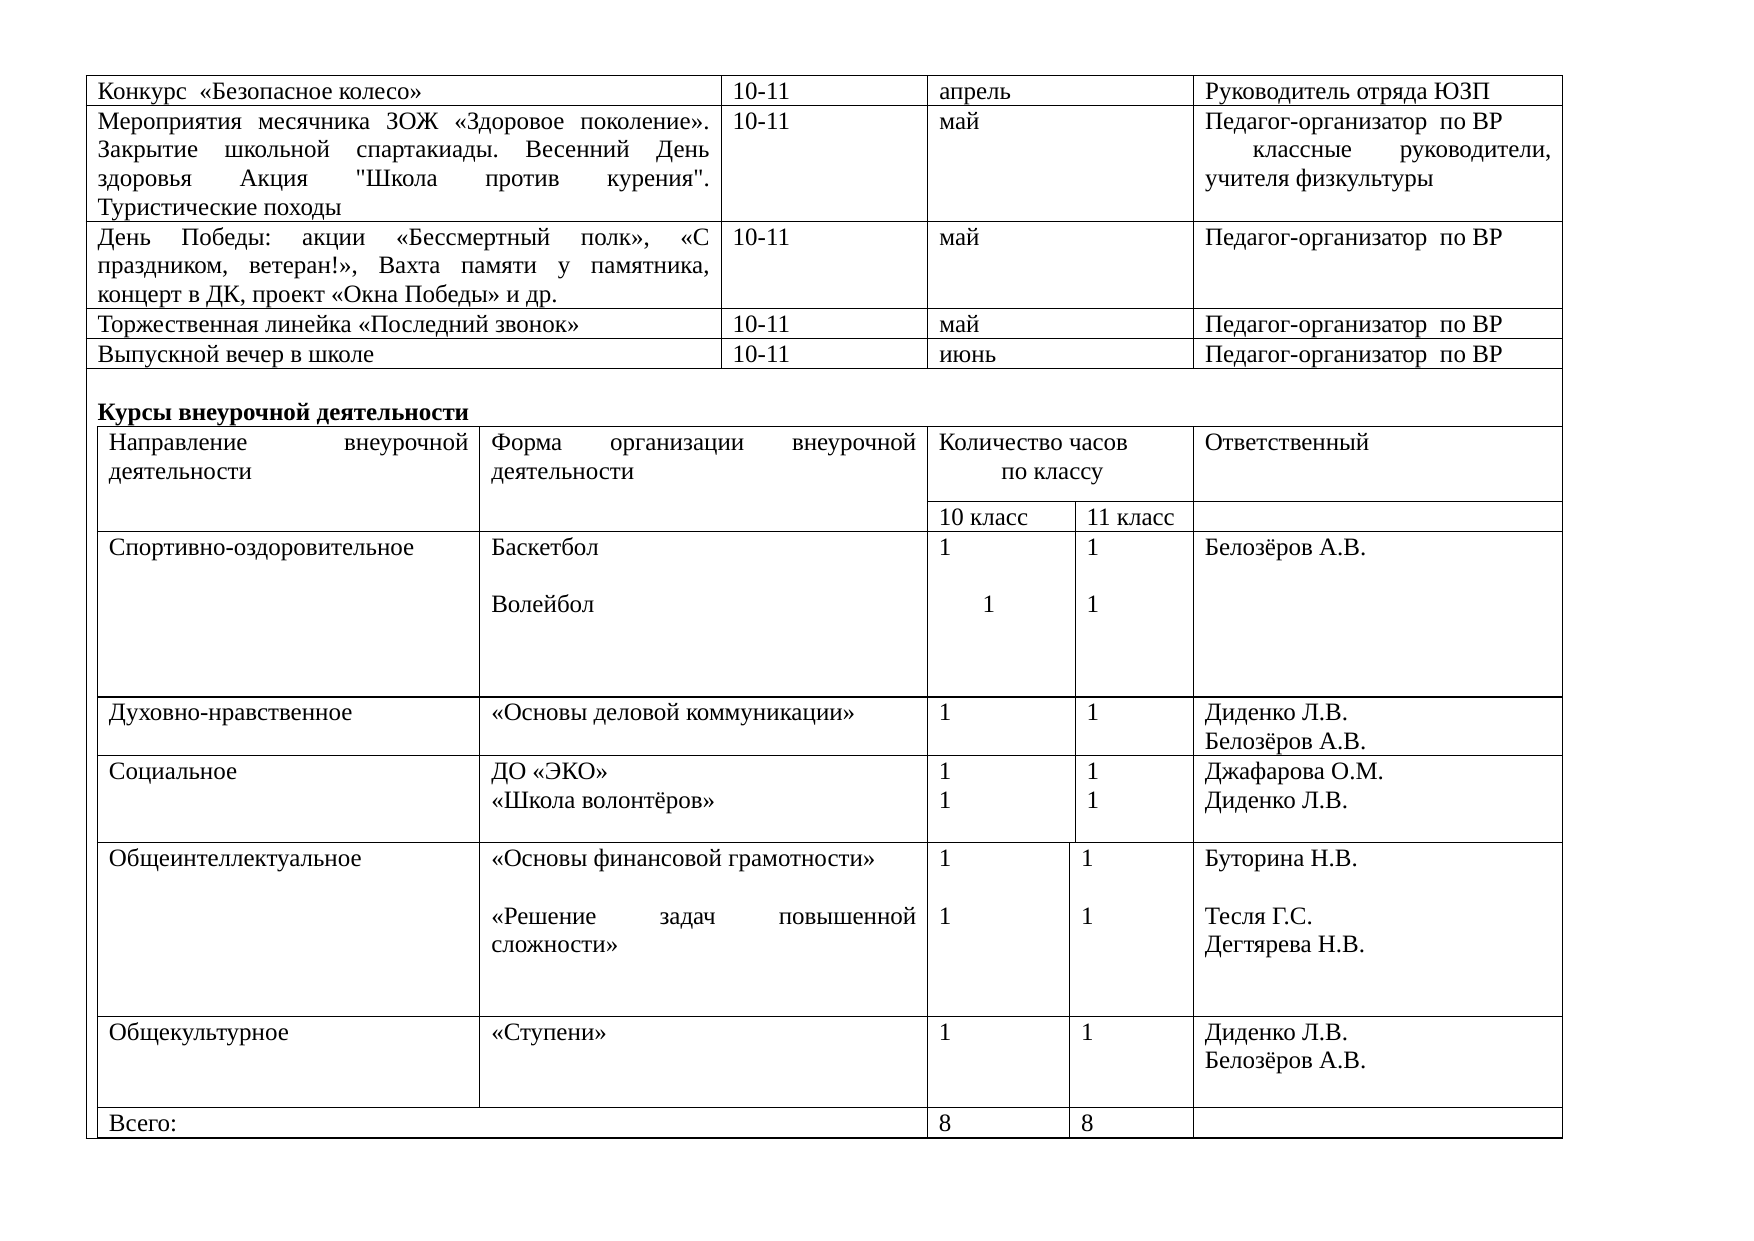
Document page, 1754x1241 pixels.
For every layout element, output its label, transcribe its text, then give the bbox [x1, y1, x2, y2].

table_cell 10-11 [722, 222, 927, 308]
table_cell 1 1 [1070, 843, 1193, 1016]
table_cell Педагог-организатор по ВР [1194, 339, 1562, 368]
table_cell июнь [928, 339, 1193, 368]
table_cell Всего: [98, 1108, 927, 1137]
table_cell Баскетбол Волейбол [480, 532, 927, 696]
table_cell «Ступени» [480, 1017, 927, 1107]
table_cell 1 1 [928, 756, 1075, 842]
table_cell 8 [928, 1108, 1069, 1137]
table_cell Джафарова О.М. Диденко Л.В. [1194, 756, 1562, 842]
table_cell 10 класс [928, 502, 1075, 531]
table_cell День Победы: акции «Бессмертный полк», «С праздником, ветеран!», Вахта памяти у памятника, концерт в ДК, проект «Окна Победы» и др. [87, 222, 721, 308]
table_cell Социальное [98, 756, 479, 842]
table_cell Общекультурное [98, 1017, 479, 1107]
table_cell 10-11 [722, 309, 927, 338]
table_cell 1 1 [928, 532, 1075, 696]
table_cell 1 [928, 1017, 1069, 1107]
table_cell 1 [1076, 698, 1193, 755]
table_cell 1 1 [928, 843, 1069, 1016]
table_cell 1 [1070, 1017, 1193, 1107]
table_header Ответственный [1194, 427, 1562, 501]
table_cell Диденко Л.В. Белозёров А.В. [1194, 1017, 1562, 1107]
table_cell Спортивно-оздоровительное [98, 532, 479, 696]
table_cell 1 [928, 698, 1075, 755]
table_cell Курсы внеурочной деятельности [87, 369, 1562, 1138]
table_cell 10-11 [722, 76, 927, 105]
table_cell Педагог-организатор по ВР классные руководители, учителя физкультуры [1194, 106, 1562, 221]
table_cell Диденко Л.В. Белозёров А.В. [1194, 698, 1562, 755]
table_cell [1194, 1108, 1562, 1137]
table_cell 8 [1070, 1108, 1193, 1137]
table_cell Торжественная линейка «Последний звонок» [87, 309, 721, 338]
table_cell Буторина Н.В. Тесля Г.С. Дегтярева Н.В. [1194, 843, 1562, 1016]
table_cell 1 1 [1076, 756, 1193, 842]
table_cell «Основы финансовой грамотности» «Решение задач повышенной сложности» [480, 843, 927, 1016]
table_cell «Основы деловой коммуникации» [480, 698, 927, 755]
table_cell 10-11 [722, 339, 927, 368]
table_cell май [928, 106, 1193, 221]
table_cell Педагог-организатор по ВР [1194, 222, 1562, 308]
table_header Форма организации внеурочной деятельности [480, 427, 927, 531]
table_header Количество часов по классу [928, 427, 1193, 501]
table_cell Духовно-нравственное [98, 698, 479, 755]
table_cell 11 класс [1076, 502, 1193, 531]
table_cell Мероприятия месячника ЗОЖ «Здоровое поколение». Закрытие школьной спартакиады. Весенний День здоровья Акция "Школа против курения". Туристические походы [87, 106, 721, 221]
table_cell Общеинтеллектуальное [98, 843, 479, 1016]
table_cell май [928, 222, 1193, 308]
table_cell Выпускной вечер в школе [87, 339, 721, 368]
table_cell 1 1 [1076, 532, 1193, 696]
table_cell май [928, 309, 1193, 338]
table_cell ДО «ЭКО» «Школа волонтёров» [480, 756, 927, 842]
table_cell Педагог-организатор по ВР [1194, 309, 1562, 338]
table_header Направление внеурочной деятельности [98, 427, 479, 531]
table_cell Руководитель отряда ЮЗП [1194, 76, 1562, 105]
table_cell Белозёров А.В. [1194, 532, 1562, 696]
table_cell апрель [928, 76, 1193, 105]
table_cell Конкурс «Безопасное колесо» [87, 76, 721, 105]
table_cell 10-11 [722, 106, 927, 221]
table_cell [1194, 502, 1562, 531]
